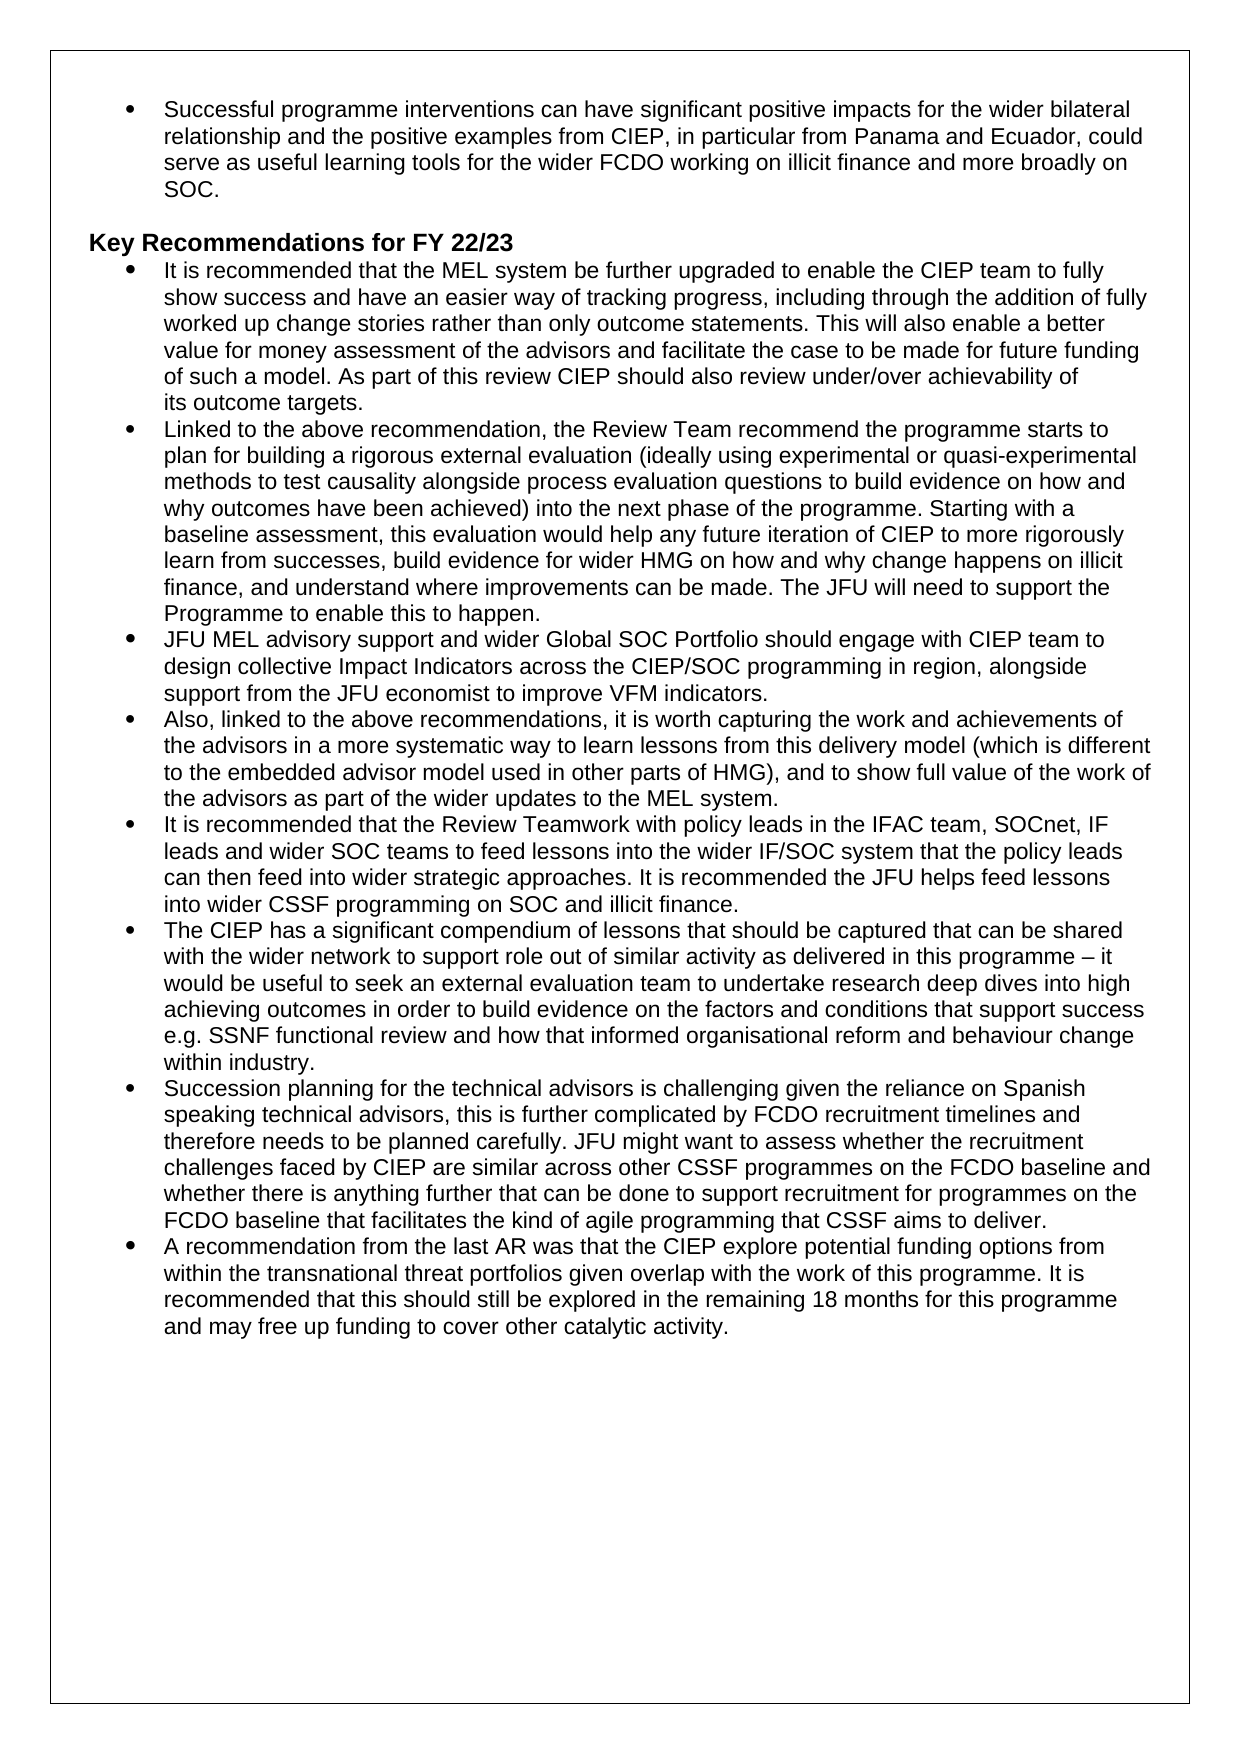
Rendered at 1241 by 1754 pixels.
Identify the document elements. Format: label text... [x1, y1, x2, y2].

list A recommendation from the last AR was that the CIEP explore potential funding options from within the transnational threat portfolios given overlap with the work of this programme. It is recommended that this should still be explored in the remaining 18 months for this programme and may free up funding to cover other catalytic activity. [126, 1233, 1152, 1339]
list Linked to the above recommendation, the Review Team recommend the programme starts to plan for building a rigorous external evaluation (ideally using experimental or quasi-experimental methods to test causality alongside process evaluation questions to build evidence on how and why outcomes have been achieved) into the next phase of the programme. Starting with a baseline assessment, this evaluation would help any future iteration of CIEP to more rigorously learn from successes, build evidence for wider HMG on how and why change happens on illicit finance, and understand where improvements can be made. The JFU will need to support the Programme to enable this to happen. [126, 416, 1152, 626]
list Also, linked to the above recommendations, it is worth capturing the work and achievements of the advisors in a more systematic way to learn lessons from this delivery model (which is different to the embedded advisor model used in other parts of HMG), and to show full value of the work of the advisors as part of the wider updates to the MEL system. [126, 706, 1152, 811]
list Successful programme interventions can have significant positive impacts for the wider bilateral relationship and the positive examples from CIEP, in particular from Panama and Ecuador, could serve as useful learning tools for the wider FCDO working on illicit finance and more broadly on SOC. [126, 96, 1152, 202]
list It is recommended that the Review Teamwork with policy leads in the IFAC team, SOCnet, IF leads and wider SOC teams to feed lessons into the wider IF/SOC system that the policy leads can then feed into wider strategic approaches. It is recommended the JFU helps feed lessons into wider CSSF programming on SOC and illicit finance. [126, 811, 1152, 917]
list its outcome targets. [164, 389, 1152, 416]
list JFU MEL advisory support and wider Global SOC Portfolio should engage with CIEP team to design collective Impact Indicators across the CIEP/SOC programming in region, alongside support from the JFU economist to improve VFM indicators. [126, 626, 1152, 706]
list The CIEP has a significant compendium of lessons that should be captured that can be shared with the wider network to support role out of similar activity as delivered in this programme – it would be useful to seek an external evaluation team to undertake research deep dives into high achieving outcomes in order to build evidence on the factors and conditions that support success e.g. SSNF functional review and how that informed organisational reform and behaviour change within industry. [126, 917, 1152, 1075]
list Succession planning for the technical advisors is challenging given the reliance on Spanish speaking technical advisors, this is further complicated by FCDO recruitment timelines and therefore needs to be planned carefully. JFU might want to assess whether the recruitment challenges faced by CIEP are similar across other CSSF programmes on the FCDO baseline and whether there is anything further that can be done to support recruitment for programmes on the FCDO baseline that facilitates the kind of agile programming that CSSF aims to deliver. [126, 1075, 1152, 1233]
list It is recommended that the MEL system be further upgraded to enable the CIEP team to fully show success and have an easier way of tracking progress, including through the addition of fully worked up change stories rather than only outcome statements. This will also enable a better value for money assessment of the advisors and facilitate the case to be made for future funding of such a model. As part of this review CIEP should also review under/over achievability of [126, 257, 1152, 389]
text Key Recommendations for FY 22/23 [89, 228, 1152, 257]
